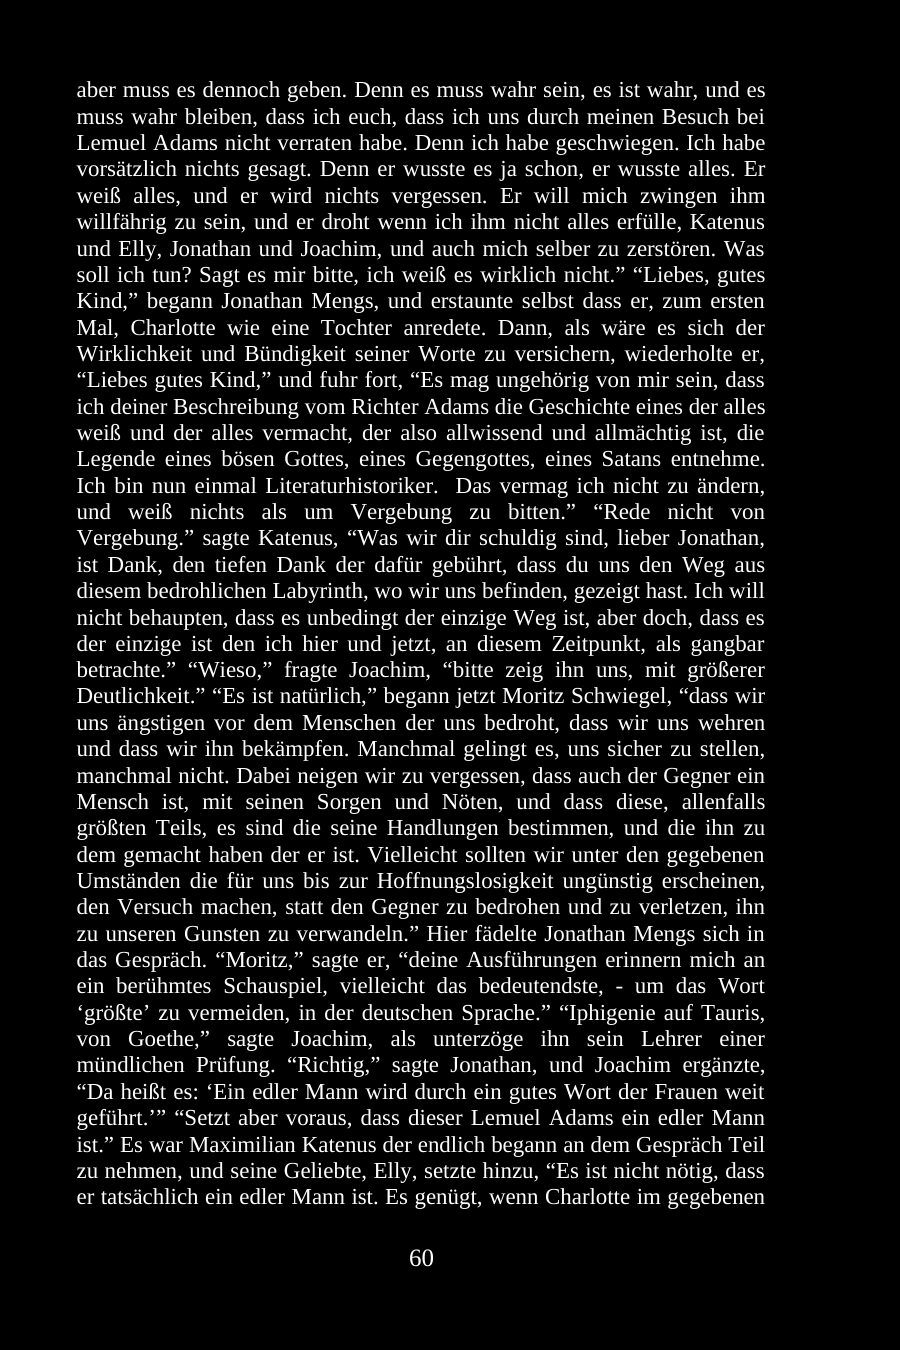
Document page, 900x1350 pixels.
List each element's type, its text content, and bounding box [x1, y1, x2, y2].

text aber muss es dennoch geben. Denn es muss wahr sein, es ist wahr, und es muss wahr bleiben, dass ich euch, dass ich uns durch meinen Besuch bei Lemuel Adams nicht verraten habe. Denn ich habe geschwiegen. Ich habe vorsätzlich nichts gesagt. Denn er wusste es ja schon, er wusste alles. Er weiß alles, und er wird nichts vergessen. Er will mich zwingen ihm willfährig zu sein, und er droht wenn ich ihm nicht alles erfülle, Katenus und Elly, Jonathan und Joachim, und auch mich selber zu zerstören. Was soll ich tun? Sagt es mir bitte, ich weiß es wirklich nicht.” “Liebes, gutes Kind,” begann Jonathan Mengs, und erstaunte selbst dass er, zum ersten Mal, Charlotte wie eine Tochter anredete. Dann, als wäre es sich der Wirklichkeit und Bündigkeit seiner Worte zu versichern, wiederholte er, “Liebes gutes Kind,” und fuhr fort, “Es mag ungehörig von mir sein, dass ich deiner Beschreibung vom Richter Adams die Geschichte eines der alles weiß und der alles vermacht, der also allwissend und allmächtig ist, die Legende eines bösen Gottes, eines Gegengottes, eines Satans entnehme. Ich bin nun einmal Literaturhistoriker. Das vermag ich nicht zu ändern, und weiß nichts als um Vergebung zu bitten.” “Rede nicht von Vergebung.” sagte Katenus, “Was wir dir schuldig sind, lieber Jonathan, ist Dank, den tiefen Dank der dafür gebührt, dass du uns den Weg aus diesem bedrohlichen Labyrinth, wo wir uns befinden, gezeigt hast. Ich will nicht behaupten, dass es unbedingt der einzige Weg ist, aber doch, dass es der einzige ist den ich hier und jetzt, an diesem Zeitpunkt, als gangbar betrachte.” “Wieso,” fragte Joachim, “bitte zeig ihn uns, mit größerer Deutlichkeit.” “Es ist natürlich,” begann jetzt Moritz Schwiegel, “dass wir uns ängstigen vor dem Menschen der uns bedroht, dass wir uns wehren und dass wir ihn bekämpfen. Manchmal gelingt es, uns sicher zu stellen, manchmal nicht. Dabei neigen wir zu vergessen, dass auch der Gegner ein Mensch ist, mit seinen Sorgen und Nöten, und dass diese, allenfalls größten Teils, es sind die seine Handlungen bestimmen, und die ihn zu dem gemacht haben der er ist. Vielleicht sollten wir unter den gegebenen Umständen die für uns bis zur Hoffnungslosigkeit ungünstig erscheinen, den Versuch machen, statt den Gegner zu bedrohen und zu verletzen, ihn zu unseren Gunsten zu verwandeln.” Hier fädelte Jonathan Mengs sich in das Gespräch. “Moritz,” sagte er, “deine Ausführungen erinnern mich an ein berühmtes Schauspiel, vielleicht das bedeutendste, - um das Wort ‘größte’ zu vermeiden, in der deutschen Sprache.” “Iphigenie auf Tauris, von Goethe,” sagte Joachim, als unterzöge ihn sein Lehrer einer mündlichen Prüfung. “Richtig,” sagte Jonathan, und Joachim ergänzte, “Da heißt es: ‘Ein edler Mann wird durch ein gutes Wort der Frauen weit geführt.’” “Setzt aber voraus, dass dieser Lemuel Adams ein edler Mann ist.” Es war Maximilian Katenus der endlich begann an dem Gespräch Teil zu nehmen, und seine Geliebte, Elly, setzte hinzu, “Es ist nicht nötig, dass er tatsächlich ein edler Mann ist. Es genügt, wenn Charlotte im gegebenen [76, 76, 766, 1210]
